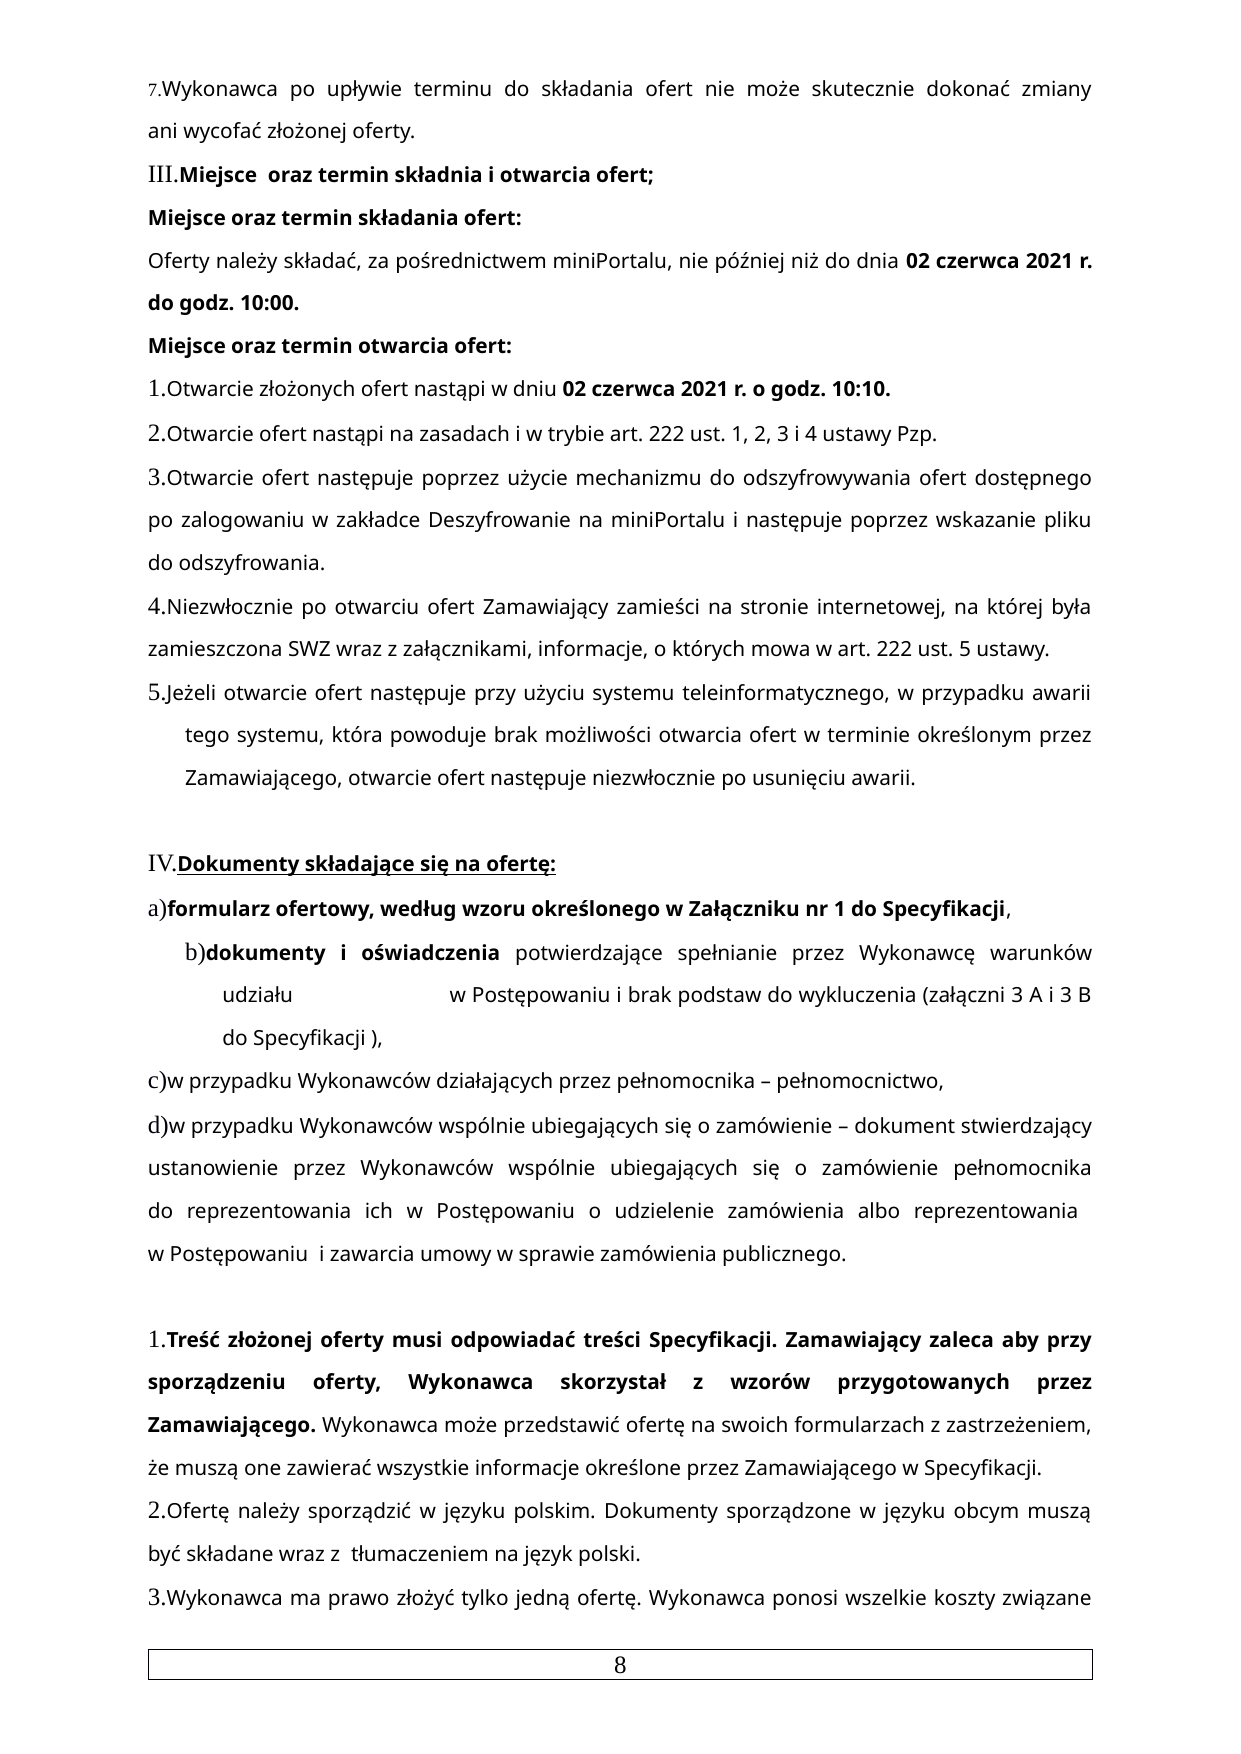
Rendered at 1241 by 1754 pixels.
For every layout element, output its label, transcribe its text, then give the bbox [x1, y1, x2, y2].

list Dokumenty składające się na ofertę: [148, 848, 1093, 878]
text Miejsce oraz termin otwarcia ofert: [148, 331, 1093, 359]
list w przypadku Wykonawców wspólnie ubiegających się o zamówienie – dokument stwierdzający ustanowienie przez Wykonawców wspólnie ubiegających się o zamówienie pełnomocnika do reprezentowania ich w Postępowaniu o udzielenie zamówienia albo reprezentowania w Postępowaniu i zawarcia umowy w sprawie zamówienia publicznego. [148, 1110, 1093, 1267]
list w przypadku Wykonawców działających przez pełnomocnika – pełnomocnictwo, [148, 1066, 1093, 1095]
list Otwarcie złożonych ofert nastąpi w dniu 02 czerwca 2021 r. o godz. 10:10. [148, 373, 1093, 403]
text Oferty należy składać, za pośrednictwem miniPortalu, nie później niż do dnia 02 czerwca 2021 r. do godz. 10:00. [148, 246, 1093, 317]
list Wykonawca ma prawo złożyć tylko jedną ofertę. Wykonawca ponosi wszelkie koszty związane [148, 1582, 1093, 1611]
list Niezwłocznie po otwarciu ofert Zamawiający zamieści na stronie internetowej, na której była zamieszczona SWZ wraz z załącznikami, informacje, o których mowa w art. 222 ust. 5 ustawy. [148, 591, 1093, 663]
list Jeżeli otwarcie ofert następuje przy użyciu systemu teleinformatycznego, w przypadku awarii tego systemu, która powoduje brak możliwości otwarcia ofert w terminie określonym przez Zamawiającego, otwarcie ofert następuje niezwłocznie po usunięciu awarii. [148, 677, 1093, 792]
list Treść złożonej oferty musi odpowiadać treści Specyfikacji. Zamawiający zaleca aby przy sporządzeniu oferty, Wykonawca skorzystał z wzorów przygotowanych przez Zamawiającego. Wykonawca może przedstawić ofertę na swoich formularzach z zastrzeżeniem, że muszą one zawierać wszystkie informacje określone przez Zamawiającego w Specyfikacji. [148, 1324, 1093, 1481]
list Ofertę należy sporządzić w języku polskim. Dokumenty sporządzone w języku obcym muszą być składane wraz z tłumaczeniem na język polski. [148, 1495, 1093, 1567]
list Miejsce oraz termin składnia i otwarcia ofert; [148, 159, 1093, 188]
text Miejsce oraz termin składania ofert: [148, 203, 1093, 232]
list Otwarcie ofert następuje poprzez użycie mechanizmu do odszyfrowywania ofert dostępnego po zalogowaniu w zakładce Deszyfrowanie na miniPortalu i następuje poprzez wskazanie pliku do odszyfrowania. [148, 462, 1093, 577]
list Otwarcie ofert nastąpi na zasadach i w trybie art. 222 ust. 1, 2, 3 i 4 ustawy Pzp. [148, 418, 1093, 447]
list formularz ofertowy, według wzoru określonego w Załączniku nr 1 do Specyfikacji, [148, 893, 1093, 922]
list dokumenty i oświadczenia potwierdzające spełnianie przez Wykonawcę warunków udziału w Postępowaniu i brak podstaw do wykluczenia (załączni 3 A i 3 B do Specyfikacji ), [185, 937, 1093, 1051]
list Wykonawca po upływie terminu do składania ofert nie może skutecznie dokonać zmiany ani wycofać złożonej oferty. [148, 74, 1093, 145]
